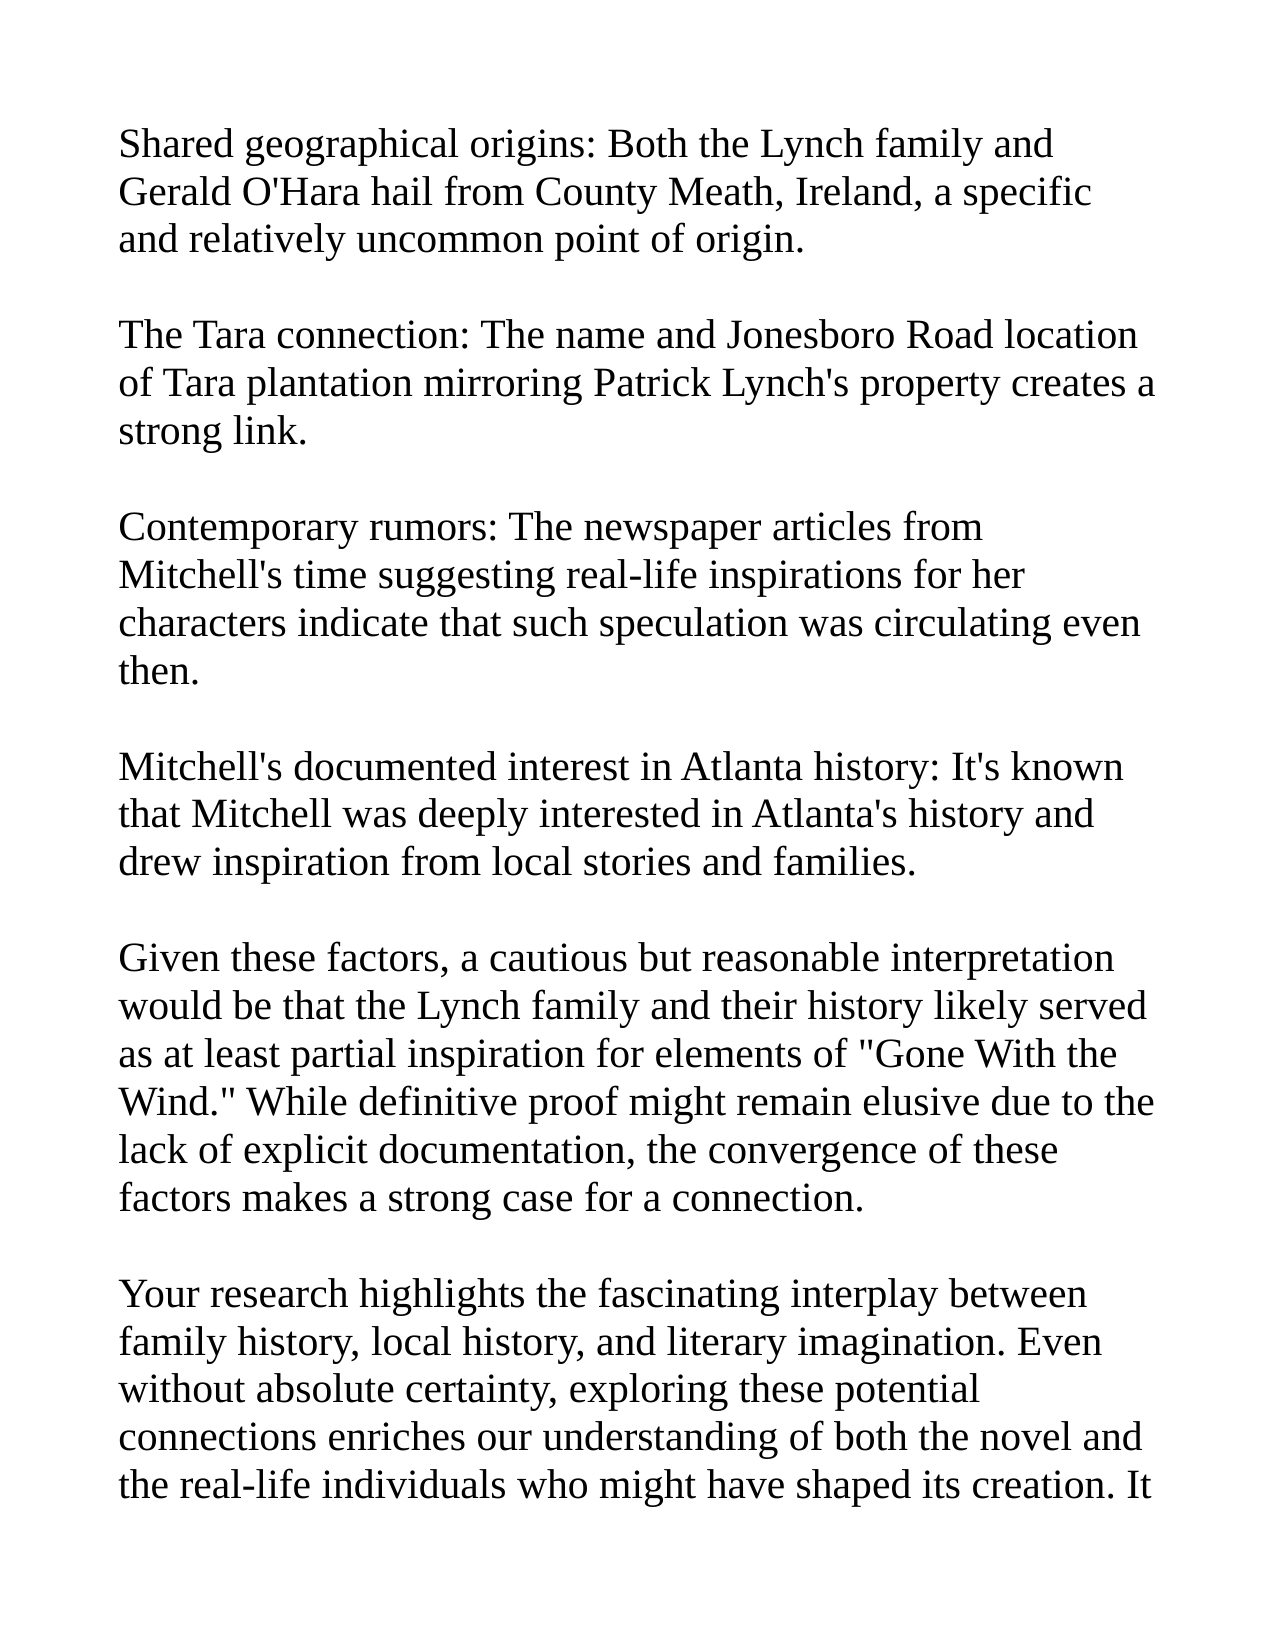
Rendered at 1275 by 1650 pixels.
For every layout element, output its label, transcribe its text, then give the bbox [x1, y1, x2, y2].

text Shared geographical origins: Both the Lynch family and Gerald O'Hara hail from County Meath, Ireland, a specific and relatively uncommon point of origin. [118, 118, 1157, 262]
text Given these factors, a cautious but reasonable interpretation would be that the Lynch family and their history likely served as at least partial inspiration for elements of "Gone With the Wind." While definitive proof might remain elusive due to the lack of explicit documentation, the convergence of these factors makes a strong case for a connection. [118, 933, 1157, 1220]
text The Tara connection: The name and Jonesboro Road location of Tara plantation mirroring Patrick Lynch's property creates a strong link. [118, 310, 1157, 453]
text Contemporary rumors: The newspaper articles from Mitchell's time suggesting real-life inspirations for her characters indicate that such speculation was circulating even then. [118, 501, 1157, 693]
text Your research highlights the fascinating interplay between family history, local history, and literary imagination. Even without absolute certainty, exploring these potential connections enriches our understanding of both the novel and the real-life individuals who might have shaped its creation. It [118, 1268, 1157, 1508]
text Mitchell's documented interest in Atlanta history: It's known that Mitchell was deeply interested in Atlanta's history and drew inspiration from local stories and families. [118, 741, 1157, 885]
